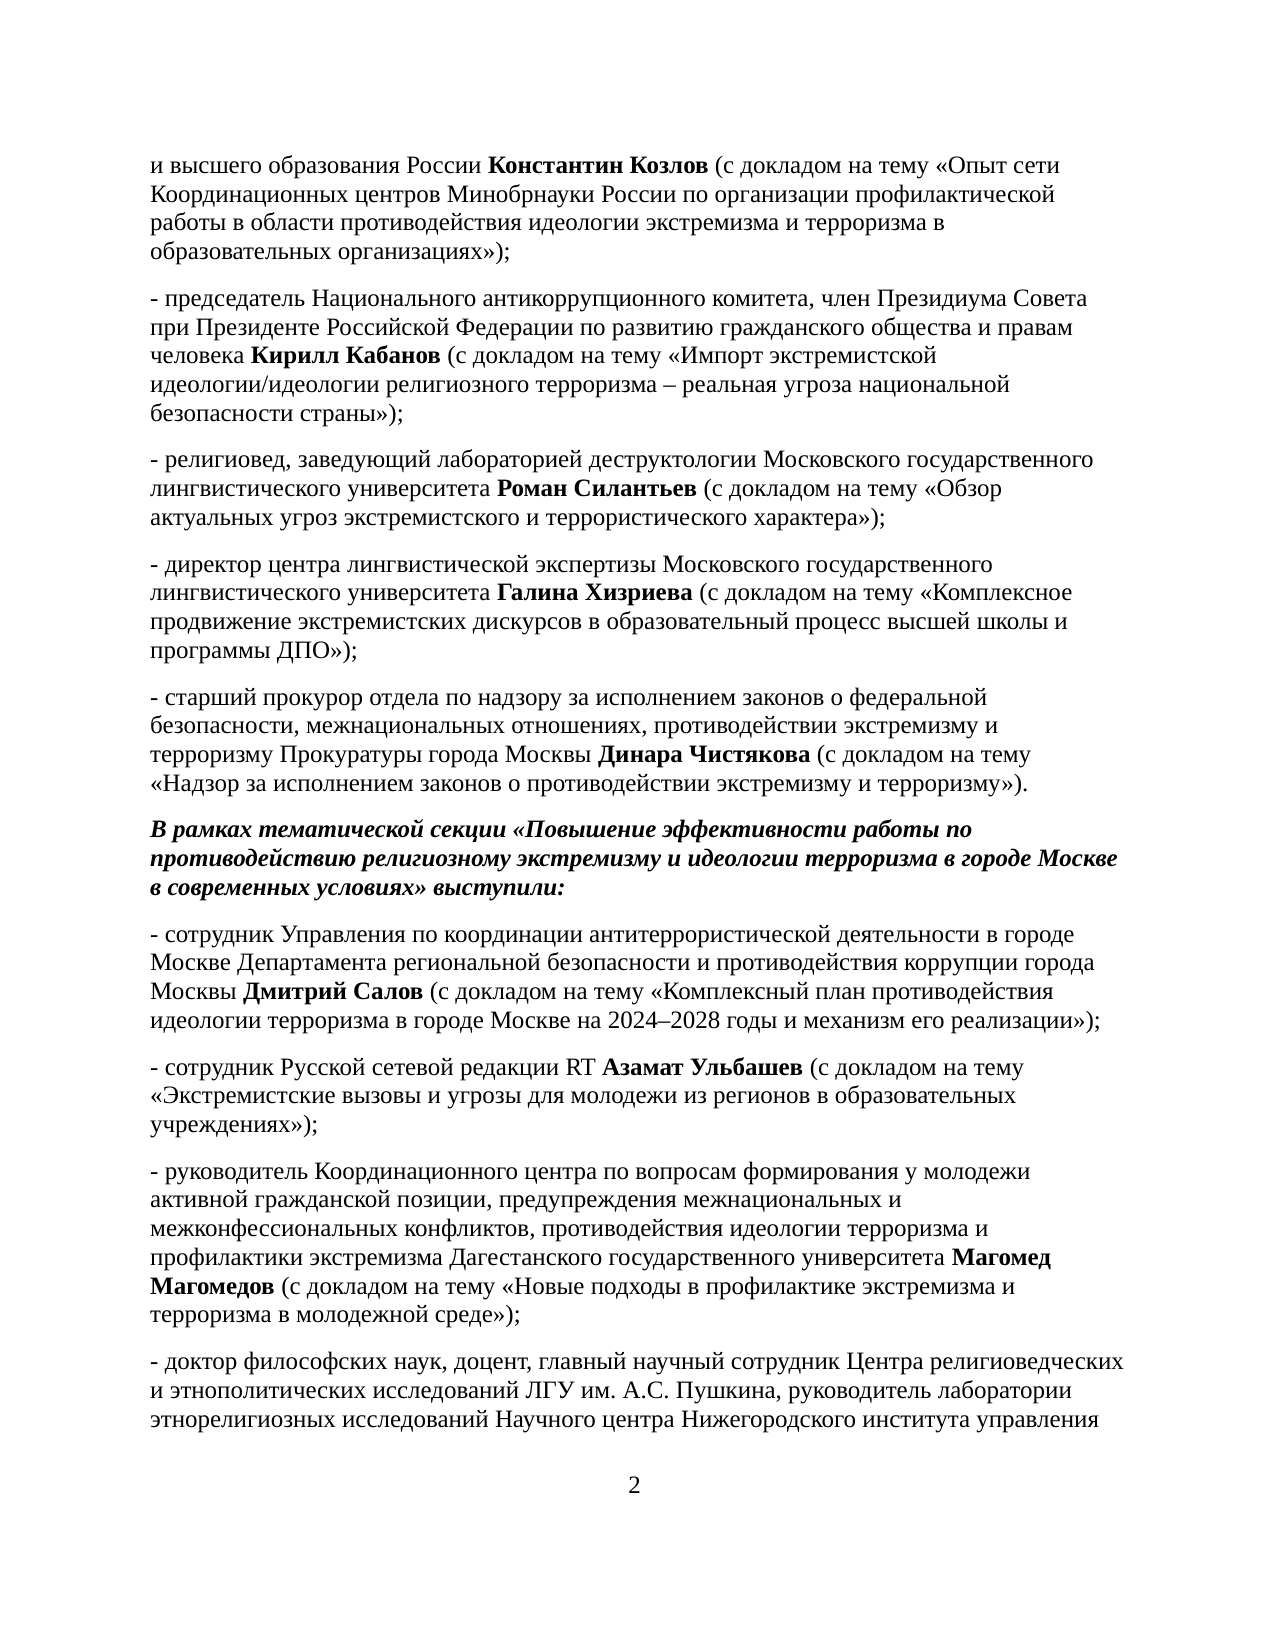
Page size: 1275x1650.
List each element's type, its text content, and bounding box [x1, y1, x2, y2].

text и высшего образования России Константин Козлов (с докладом на тему «Опыт сети Координационных центров Минобрнауки России по организации профилактической работы в области противодействия идеологии экстремизма и терроризма в образовательных организациях»); [150, 150, 1125, 265]
text - доктор философских наук, доцент, главный научный сотрудник Центра религиоведческих и этнополитических исследований ЛГУ им. А.С. Пушкина, руководитель лаборатории этнорелигиозных исследований Научного центра Нижегородского института управления [150, 1346, 1125, 1432]
text - религиовед, заведующий лабораторией деструктологии Московского государственного лингвистического университета Роман Силантьев (с докладом на тему «Обзор актуальных угроз экстремистского и террористического характера»); [150, 444, 1125, 531]
text - председатель Национального антикоррупционного комитета, член Президиума Совета при Президенте Российской Федерации по развитию гражданского общества и правам человека Кирилл Кабанов (с докладом на тему «Импорт экстремистской идеологии/идеологии религиозного терроризма – реальная угроза национальной безопасности страны»); [150, 283, 1125, 427]
text - старший прокурор отдела по надзору за исполнением законов о федеральной безопасности, межнациональных отношениях, противодействии экстремизму и терроризму Прокуратуры города Москвы Динара Чистякова (с докладом на тему «Надзор за исполнением законов о противодействии экстремизму и терроризму»). [150, 682, 1125, 797]
text - сотрудник Русской сетевой редакции RT Азамат Ульбашев (с докладом на тему «Экстремистские вызовы и угрозы для молодежи из регионов в образовательных учреждениях»); [150, 1052, 1125, 1138]
text - руководитель Координационного центра по вопросам формирования у молодежи активной гражданской позиции, предупреждения межнациональных и межконфессиональных конфликтов, противодействия идеологии терроризма и профилактики экстремизма Дагестанского государственного университета Магомед Магомедов (с докладом на тему «Новые подходы в профилактике экстремизма и терроризма в молодежной среде»); [150, 1156, 1125, 1328]
text - директор центра лингвистической экспертизы Московского государственного лингвистического университета Галина Хизриева (с докладом на тему «Комплексное продвижение экстремистских дискурсов в образовательный процесс высшей школы и программы ДПО»); [150, 549, 1125, 664]
text В рамках тематической секции «Повышение эффективности работы по противодействию религиозному экстремизму и идеологии терроризма в городе Москве в современных условиях» выступили: [150, 814, 1125, 901]
text - сотрудник Управления по координации антитеррористической деятельности в городе Москве Департамента региональной безопасности и противодействия коррупции города Москвы Дмитрий Салов (с докладом на тему «Комплексный план противодействия идеологии терроризма в городе Москве на 2024–2028 годы и механизм его реализации»); [150, 919, 1125, 1034]
